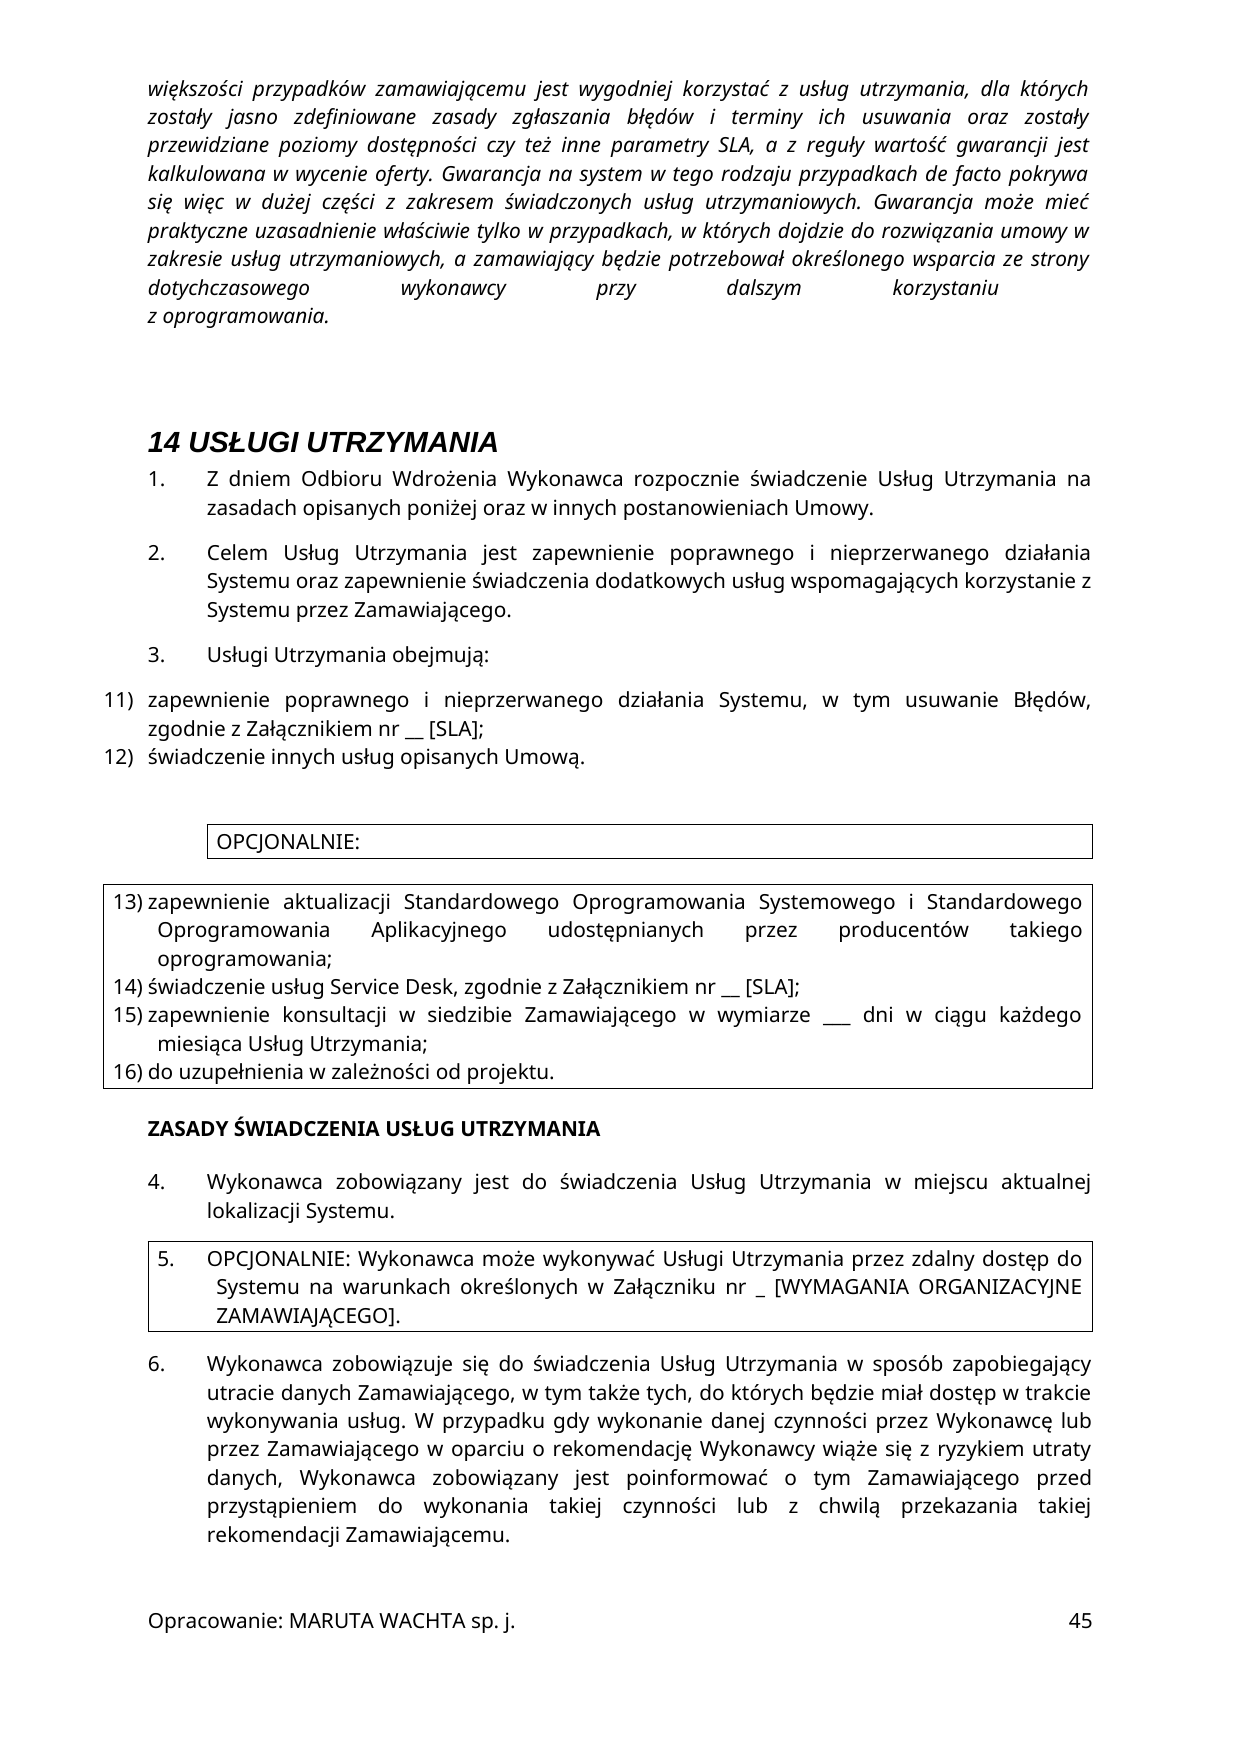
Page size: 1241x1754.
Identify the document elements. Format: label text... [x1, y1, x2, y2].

list Z dniem Odbioru Wdrożenia Wykonawca rozpocznie świadczenie Usług Utrzymania na zasadach opisanych poniżej oraz w innych postanowieniach Umowy. [148, 464, 1093, 521]
list Usługi Utrzymania obejmują: [148, 640, 1093, 668]
list Celem Usług Utrzymania jest zapewnienie poprawnego i nieprzerwanego działania Systemu oraz zapewnienie świadczenia dodatkowych usług wspomagających korzystanie z Systemu przez Zamawiającego. [148, 538, 1093, 623]
text ZASADY ŚWIADCZENIA USŁUG UTRZYMANIA [148, 1114, 1093, 1142]
list Wykonawca zobowiązany jest do świadczenia Usług Utrzymania w miejscu aktualnej lokalizacji Systemu. [148, 1167, 1093, 1224]
subtitle 14 USŁUGI UTRZYMANIA [148, 425, 1093, 458]
list zapewnienie poprawnego i nieprzerwanego działania Systemu, w tym usuwanie Błędów, zgodnie z Załącznikiem nr __ [SLA]; [103, 685, 1093, 742]
list świadczenie usług Service Desk, zgodnie z Załącznikiem nr __ [SLA]; [104, 969, 1092, 997]
list Wykonawca zobowiązuje się do świadczenia Usług Utrzymania w sposób zapobiegający utracie danych Zamawiającego, w tym także tych, do których będzie miał dostęp w trakcie wykonywania usług. W przypadku gdy wykonanie danej czynności przez Wykonawcę lub przez Zamawiającego w oparciu o rekomendację Wykonawcy wiąże się z ryzykiem utraty danych, Wykonawca zobowiązany jest poinformować o tym Zamawiającego przed przystąpieniem do wykonania takiej czynności lub z chwilą przekazania takiej rekomendacji Zamawiającemu. [148, 1349, 1093, 1548]
list OPCJONALNIE: Wykonawca może wykonywać Usługi Utrzymania przez zdalny dostęp do Systemu na warunkach określonych w Załączniku nr _ [WYMAGANIA ORGANIZACYJNE ZAMAWIAJĄCEGO]. [149, 1242, 1092, 1331]
list świadczenie innych usług opisanych Umową. [103, 742, 1093, 771]
text większości przypadków zamawiającemu jest wygodniej korzystać z usług utrzymania, dla których zostały jasno zdefiniowane zasady zgłaszania błędów i terminy ich usuwania oraz zostały przewidziane poziomy dostępności czy też inne parametry SLA, a z reguły wartość gwarancji jest kalkulowana w wycenie oferty. Gwarancja na system w tego rodzaju przypadkach de facto pokrywa się więc w dużej części z zakresem świadczonych usług utrzymaniowych. Gwarancja może mieć praktyczne uzasadnienie właściwie tylko w przypadkach, w których dojdzie do rozwiązania umowy w zakresie usług utrzymaniowych, a zamawiający będzie potrzebował określonego wsparcia ze strony dotychczasowego wykonawcy przy dalszym korzystaniu z oprogramowania. [148, 74, 1093, 330]
list zapewnienie aktualizacji Standardowego Oprogramowania Systemowego i Standardowego Oprogramowania Aplikacyjnego udostępnianych przez producentów takiego oprogramowania; [104, 885, 1092, 969]
list zapewnienie konsultacji w siedzibie Zamawiającego w wymiarze ___ dni w ciągu każdego miesiąca Usług Utrzymania; [104, 997, 1092, 1054]
list do uzupełnienia w zależności od projektu. [104, 1054, 1092, 1088]
text OPCJONALNIE: [208, 825, 1092, 858]
